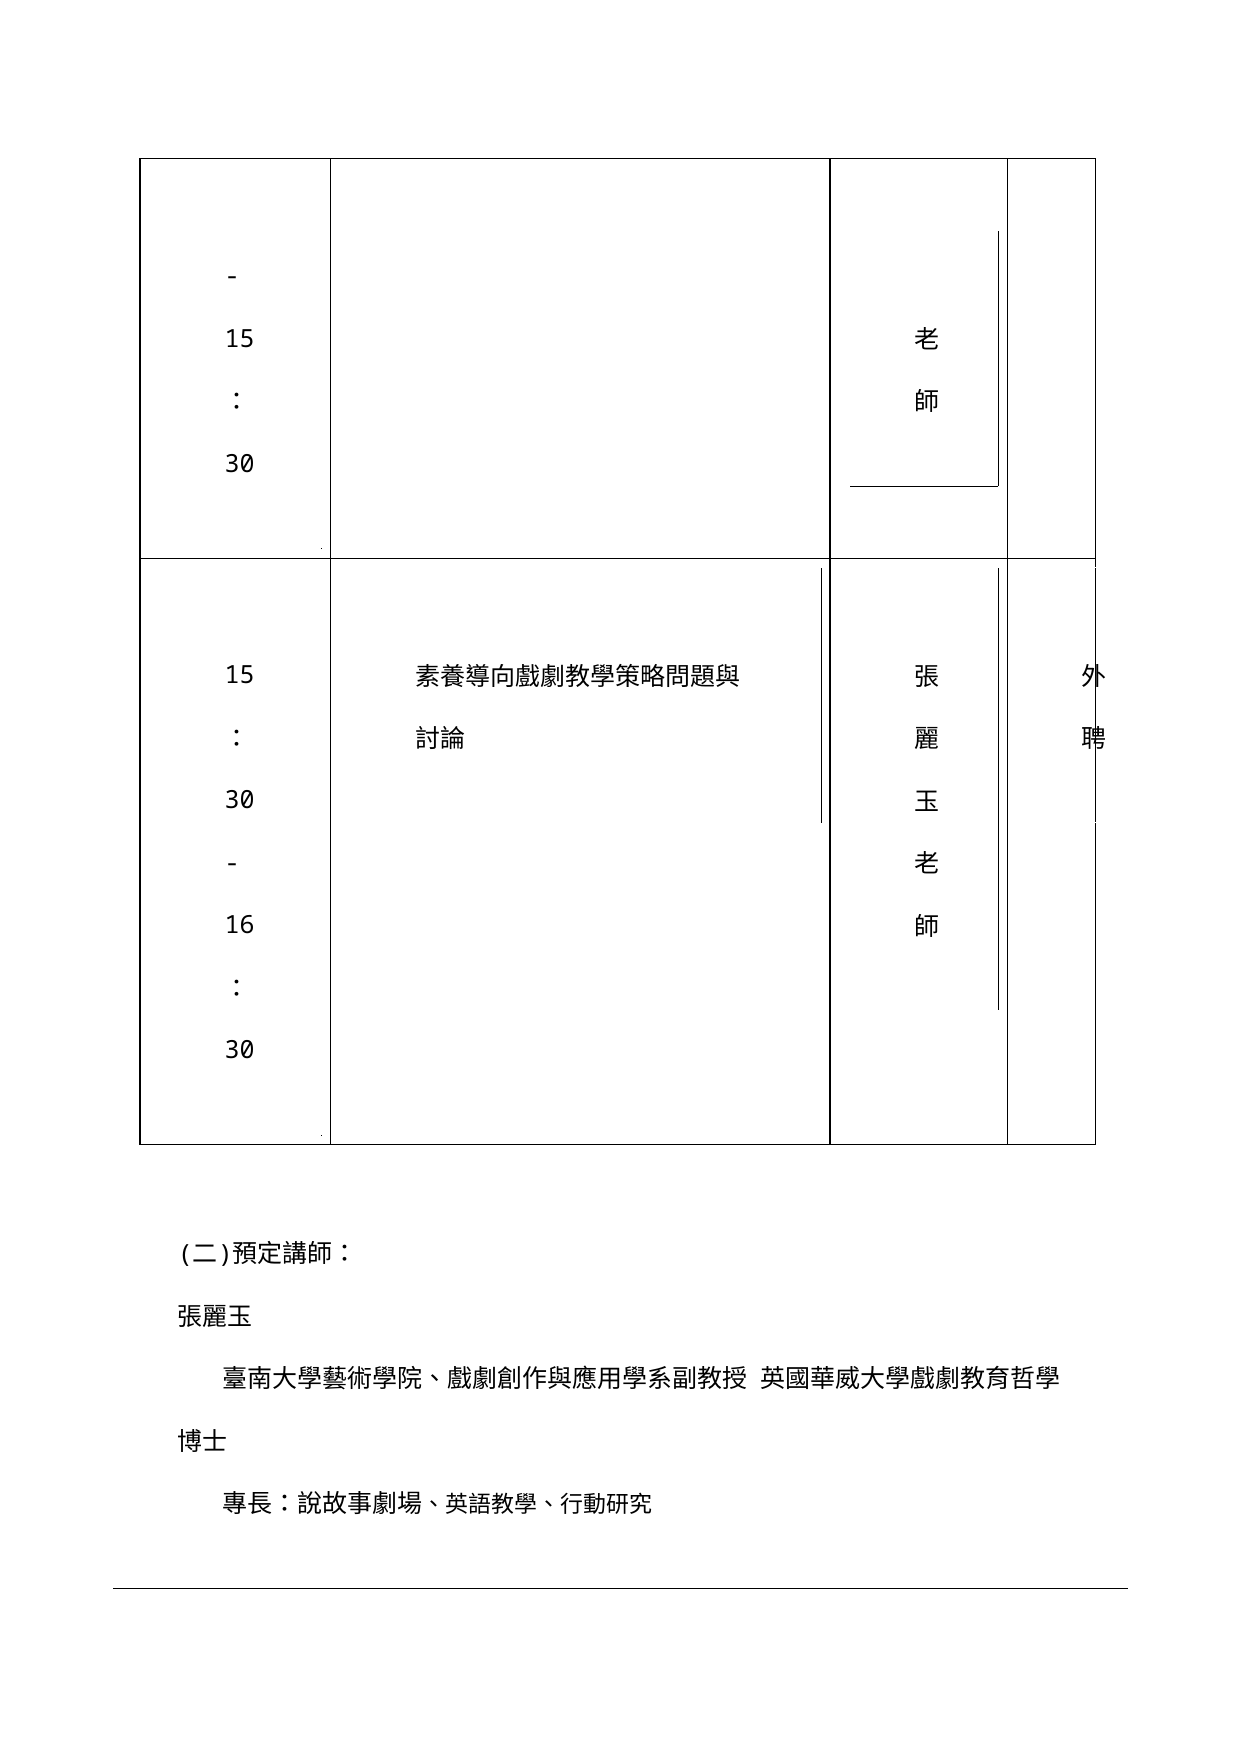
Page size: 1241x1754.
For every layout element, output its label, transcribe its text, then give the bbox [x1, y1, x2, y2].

text (二)預定講師： [114, 1146, 1127, 1208]
text 張麗玉 [114, 1208, 1127, 1270]
table_cell 外聘 [1008, 159, 1095, 557]
table_cell 老師 [831, 159, 1007, 557]
text 臺南大學藝術學院、戲劇創作與應用學系副教授 英國華威大學戲劇教育哲學博士 [114, 1270, 1127, 1395]
table_cell 15：30-16：30 [141, 559, 330, 1144]
table_cell 外聘 [1008, 559, 1095, 1144]
text 專長：說故事劇場、英語教學、行動研究 [114, 1395, 1127, 1587]
table_cell 張麗玉老師 [831, 559, 1007, 1144]
table_cell 15：30 [141, 159, 330, 557]
table_cell [331, 159, 829, 557]
table_cell 素養導向戲劇教學策略問題與討論 [331, 559, 829, 1144]
